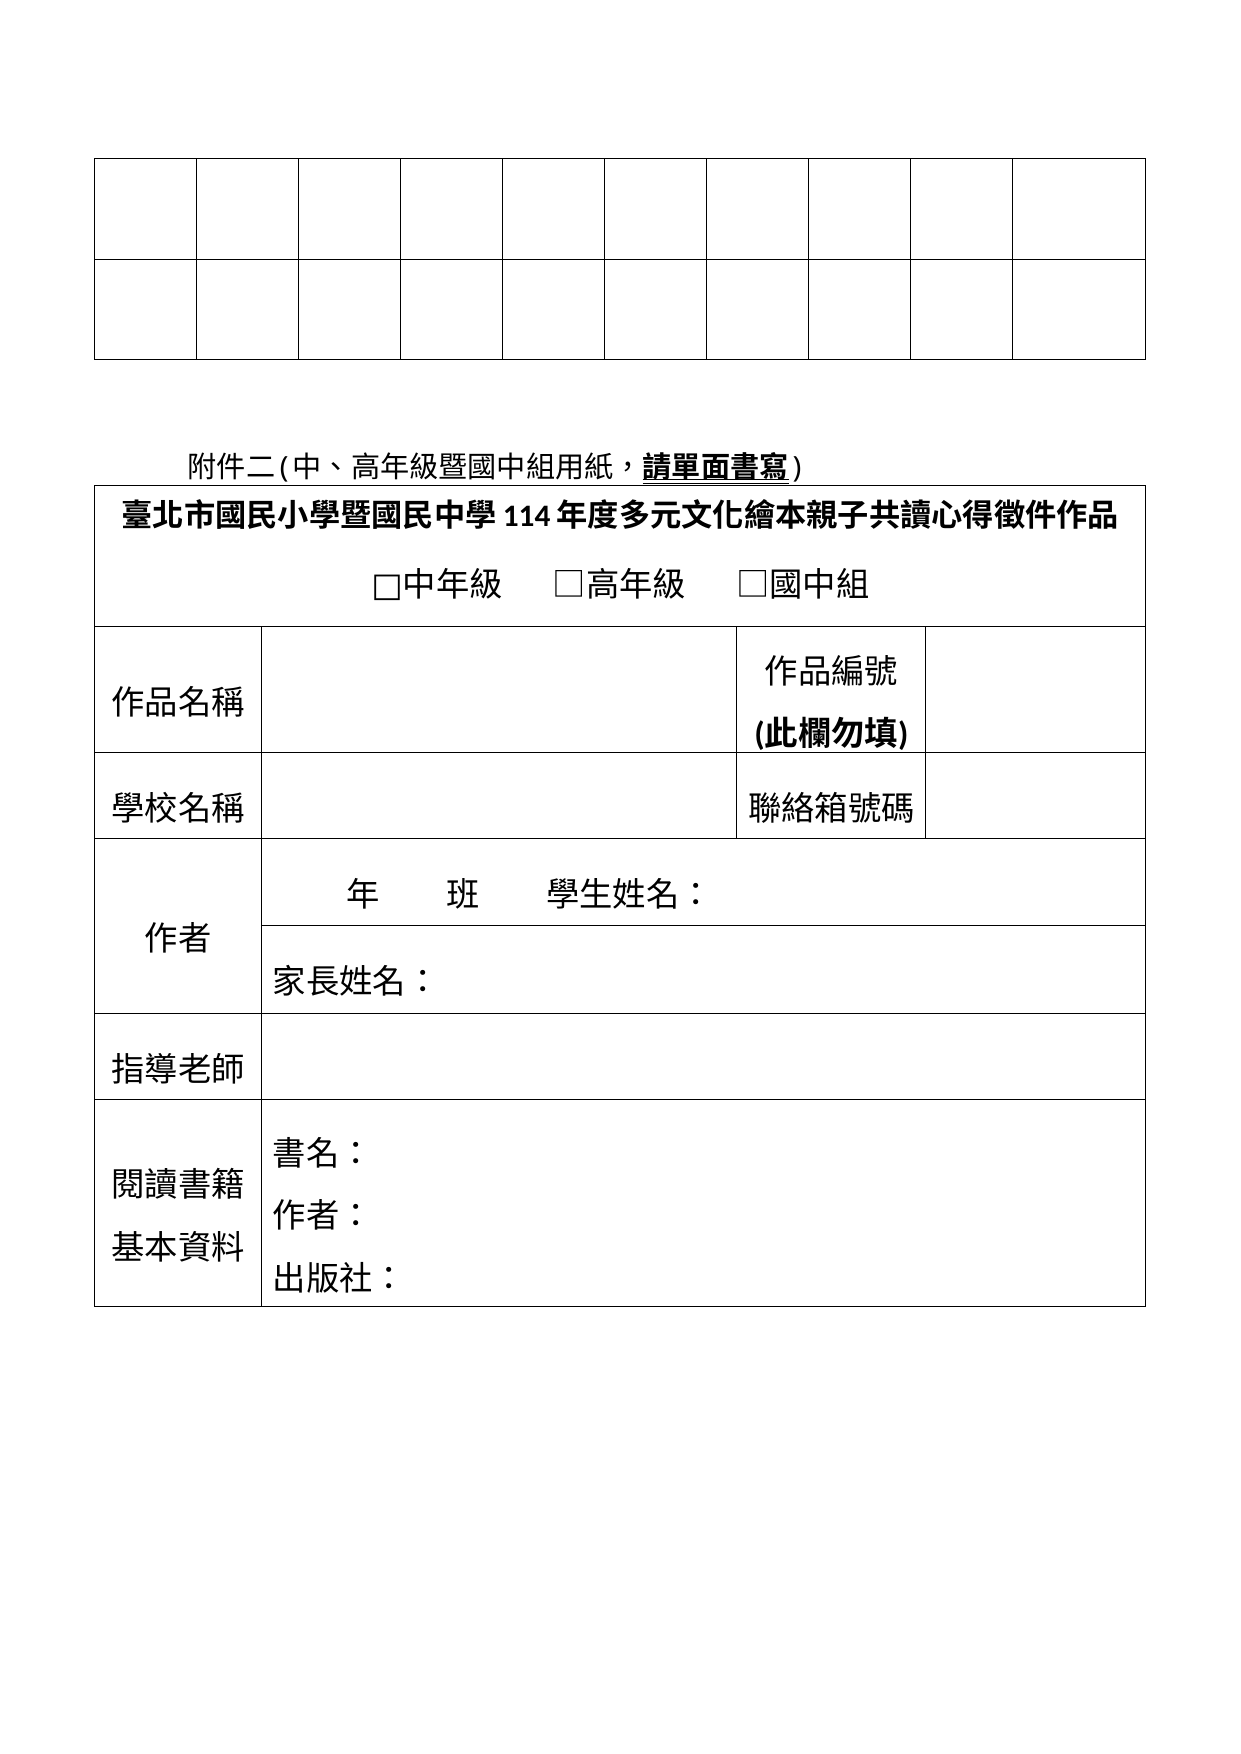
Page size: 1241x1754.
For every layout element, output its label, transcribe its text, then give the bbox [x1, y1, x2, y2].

table_cell [262, 1014, 1145, 1099]
table_cell [926, 627, 1145, 752]
table_cell 書名： 作者： 出版社： [262, 1100, 1145, 1306]
table_cell [262, 627, 736, 752]
table_cell [809, 159, 910, 259]
table_cell [401, 159, 502, 259]
text 附件二(中、高年級暨國中組用紙，請單面書寫) [187, 423, 1053, 485]
table_header 臺北市國民小學暨國民中學114年度多元文化繪本親子共讀心得徵件作品 □中年級 □高年級 □國中組 [95, 486, 1145, 626]
table_cell [503, 159, 604, 259]
table_cell [197, 260, 298, 359]
table_cell [262, 753, 736, 838]
table_cell [401, 260, 502, 359]
table_cell 作者 [95, 839, 261, 1013]
table_cell [299, 159, 400, 259]
table_cell 指導老師 [95, 1014, 261, 1099]
table_cell 作品編號 (此欄勿填) [737, 627, 925, 752]
table_cell [1013, 159, 1145, 259]
table_cell [911, 260, 1012, 359]
table_cell [1013, 260, 1145, 359]
table_cell 年 班 學生姓名： [262, 839, 1145, 924]
table_cell [605, 159, 706, 259]
table_cell [809, 260, 910, 359]
table_cell [95, 260, 196, 359]
table_cell 聯絡箱號碼 [737, 753, 925, 838]
table_cell 作品名稱 [95, 627, 261, 752]
table_cell [503, 260, 604, 359]
table_cell [911, 159, 1012, 259]
table_cell [197, 159, 298, 259]
table_cell 學校名稱 [95, 753, 261, 838]
table_cell [605, 260, 706, 359]
table_cell [926, 753, 1145, 838]
table_cell [95, 159, 196, 259]
table_cell 家長姓名： [262, 926, 1145, 1013]
table_cell [707, 159, 808, 259]
table_cell [707, 260, 808, 359]
table_cell [299, 260, 400, 359]
table_cell 閱讀書籍 基本資料 [95, 1100, 261, 1306]
